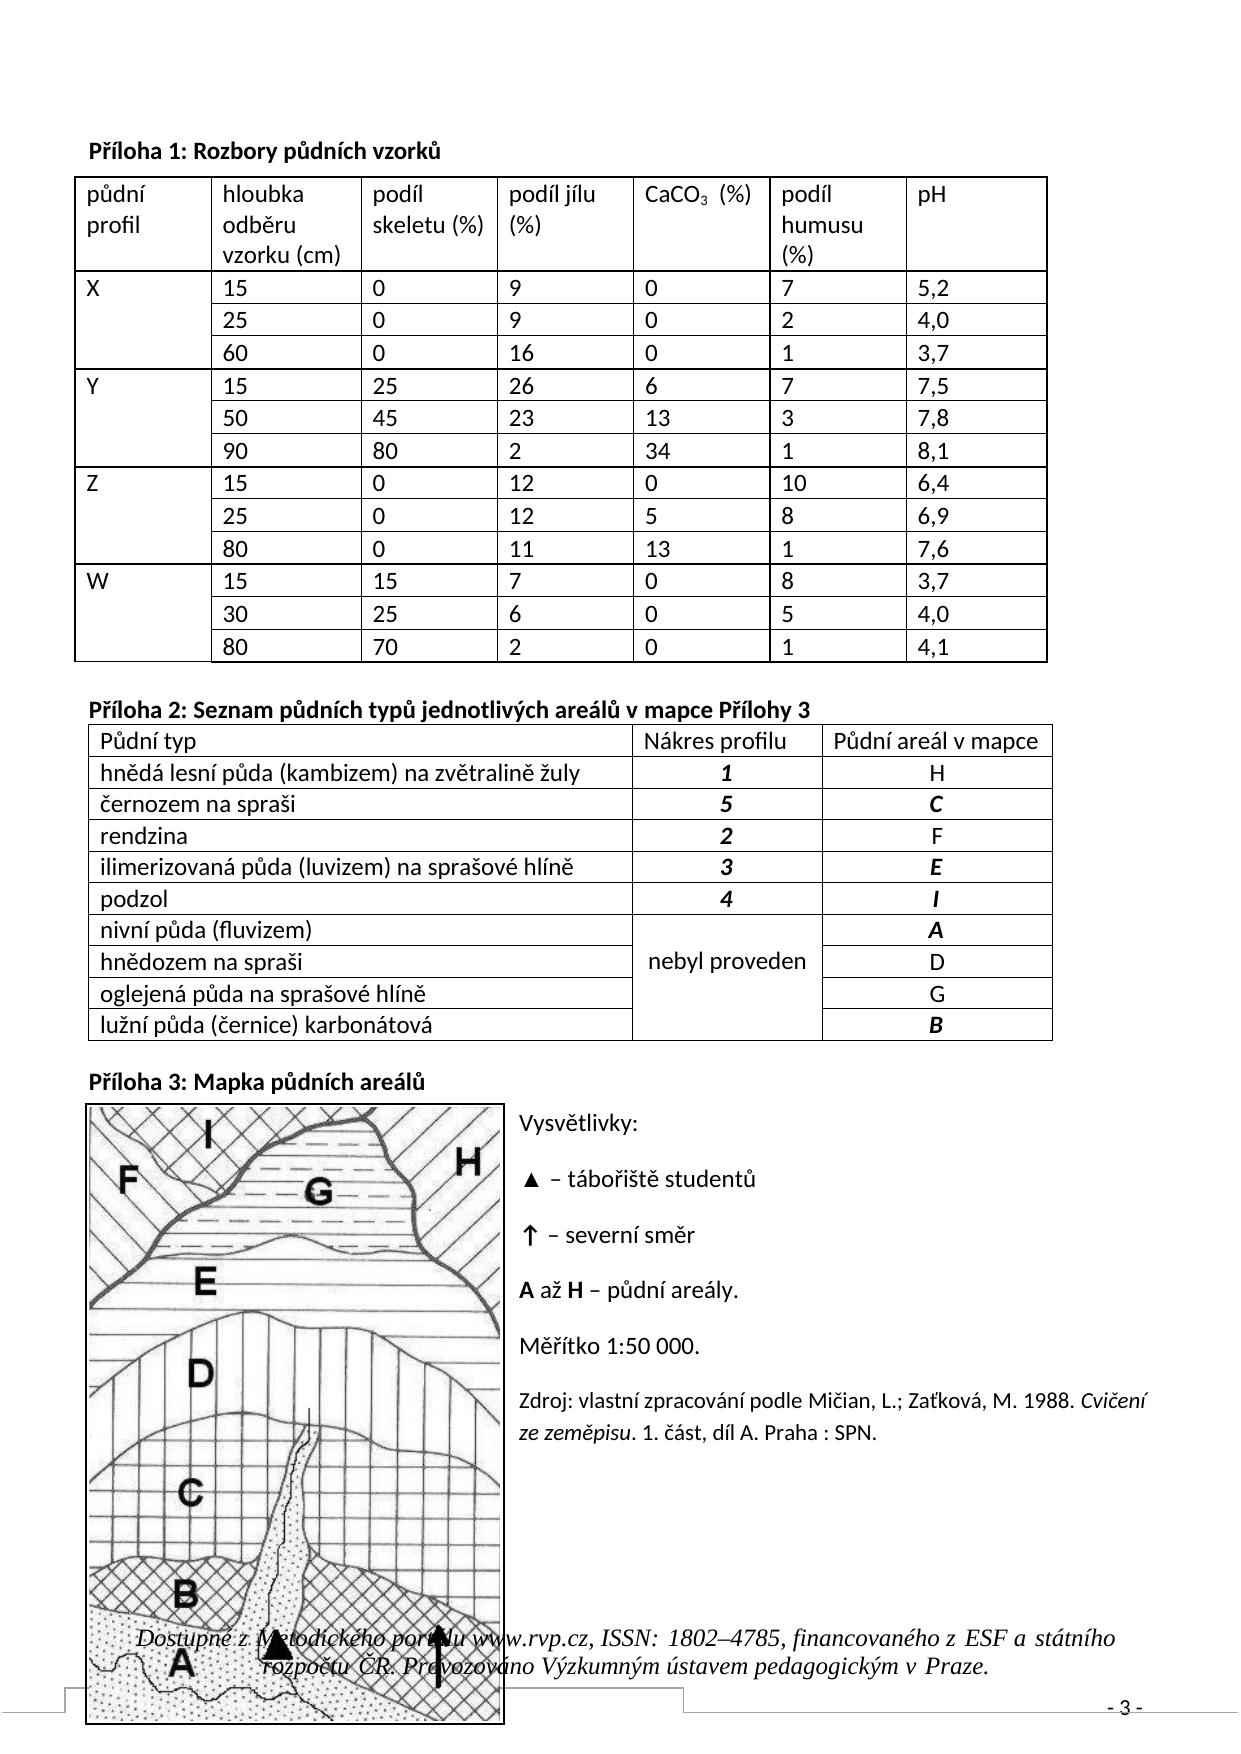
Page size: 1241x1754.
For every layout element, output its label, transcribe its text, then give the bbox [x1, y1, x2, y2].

table_cell 10 [771, 468, 906, 498]
table_cell 3 [633, 852, 822, 882]
table_cell 7,5 [907, 370, 1046, 400]
table_cell hnědozem na spraši [89, 946, 632, 977]
table_cell černozem na spraši [89, 789, 632, 819]
table_cell 90 [212, 434, 361, 466]
table_cell lužní půda (černice) karbonátová [89, 1009, 632, 1040]
table_cell 45 [362, 401, 497, 433]
table_cell H [823, 757, 1052, 787]
table_cell 8 [771, 499, 906, 531]
table_cell 2 [498, 630, 633, 661]
text A až H – půdní areály. [505, 1275, 1165, 1305]
table_cell 34 [634, 434, 769, 466]
table_cell 11 [498, 532, 633, 563]
table_cell 6,9 [907, 499, 1046, 531]
table_header Půdní typ [89, 725, 632, 756]
table_cell 0 [634, 630, 769, 661]
table_cell 4,0 [907, 597, 1046, 628]
table_cell 0 [362, 272, 497, 302]
table_cell 1 [771, 434, 906, 466]
table_cell D [823, 946, 1052, 977]
table_cell 6 [498, 597, 633, 628]
table_cell 0 [634, 272, 769, 302]
table_cell 9 [498, 304, 633, 335]
table_cell Y [76, 370, 211, 466]
text Zdroj: vlastní zpracování podle Mičian, L.; Zaťková, M. 1988. Cvičení ze zeměpisu. 1. část, díl A. Praha : SPN. [505, 1386, 1165, 1447]
table_cell 7 [771, 370, 906, 400]
table_cell 15 [212, 272, 361, 302]
table_cell 16 [498, 336, 633, 368]
text ↑ – severní směr [505, 1219, 1165, 1249]
table_cell G [823, 978, 1052, 1008]
table_cell 6 [634, 370, 769, 400]
table_header Nákres profilu [633, 725, 822, 756]
table_cell 15 [362, 565, 497, 596]
table_header pH [907, 178, 1046, 270]
table_cell 0 [362, 532, 497, 563]
table_cell 0 [634, 304, 769, 335]
table_cell 1 [771, 336, 906, 368]
table_cell 80 [212, 532, 361, 563]
table_cell 8,1 [907, 434, 1046, 466]
table_cell rendzina [89, 820, 632, 851]
table_cell 25 [212, 304, 361, 335]
table_cell 7 [771, 272, 906, 302]
table_cell 5,2 [907, 272, 1046, 302]
text Vysvětlivky: [505, 1107, 1165, 1138]
table_cell 0 [634, 468, 769, 498]
text Příloha 2: Seznam půdních typů jednotlivých areálů v mapce Přílohy 3 [89, 694, 1165, 724]
subtitle Příloha 1: Rozbory půdních vzorků [89, 135, 1165, 166]
table_cell 0 [634, 565, 769, 596]
table_cell 0 [634, 597, 769, 628]
table_cell 0 [362, 499, 497, 531]
table_cell B [823, 1009, 1052, 1040]
table_cell 25 [362, 597, 497, 628]
table_cell 4 [633, 883, 822, 914]
table_cell 70 [362, 630, 497, 661]
table_cell nebyl proveden [633, 915, 822, 1040]
table_header Půdní areál v mapce [823, 725, 1052, 756]
table_cell 6,4 [907, 468, 1046, 498]
table_header půdní profil [76, 178, 211, 270]
table_cell 60 [212, 336, 361, 368]
table_cell 23 [498, 401, 633, 433]
table_header CaCO3 (%) [634, 178, 769, 270]
table_cell 9 [498, 272, 633, 302]
table_cell 4,0 [907, 304, 1046, 335]
table_cell 7,8 [907, 401, 1046, 433]
table_cell hnědá lesní půda (kambizem) na zvětralině žuly [89, 757, 632, 787]
table_header podíl humusu (%) [771, 178, 906, 270]
table_cell 1 [771, 532, 906, 563]
table_cell 25 [362, 370, 497, 400]
table_cell C [823, 789, 1052, 819]
table_cell 13 [634, 401, 769, 433]
table_header podíl skeletu (%) [362, 178, 497, 270]
table_cell 5 [771, 597, 906, 628]
table_cell 26 [498, 370, 633, 400]
table_cell 15 [212, 565, 361, 596]
table_cell 4,1 [907, 630, 1046, 661]
table_cell 5 [633, 789, 822, 819]
table_cell 15 [212, 370, 361, 400]
table_cell 0 [362, 336, 497, 368]
table_cell 2 [633, 820, 822, 851]
table_cell 0 [634, 336, 769, 368]
table_cell 3 [771, 401, 906, 433]
table_cell 15 [212, 468, 361, 498]
table_cell X [76, 272, 211, 368]
table_cell E [823, 852, 1052, 882]
table_cell 30 [212, 597, 361, 628]
table_cell 0 [362, 304, 497, 335]
table_cell ilimerizovaná půda (luvizem) na sprašové hlíně [89, 852, 632, 882]
table_cell 2 [498, 434, 633, 466]
table_cell 80 [212, 630, 361, 661]
table_cell 3,7 [907, 336, 1046, 368]
table_cell 3,7 [907, 565, 1046, 596]
table_cell I [823, 883, 1052, 914]
table_cell A [823, 915, 1052, 945]
table_cell 7,6 [907, 532, 1046, 563]
table_cell 1 [771, 630, 906, 661]
table_cell oglejená půda na sprašové hlíně [89, 978, 632, 1008]
table_cell 1 [633, 757, 822, 787]
table_cell 12 [498, 499, 633, 531]
text ▲ – tábořiště studentů [505, 1163, 1165, 1193]
table_cell F [823, 820, 1052, 851]
table_cell nivní půda (fluvizem) [89, 915, 632, 945]
text Měřítko 1:50 000. [505, 1331, 1165, 1361]
table_cell W [76, 565, 211, 661]
table_cell 25 [212, 499, 361, 531]
table_cell podzol [89, 883, 632, 914]
table_cell 2 [771, 304, 906, 335]
table_cell Z [76, 468, 211, 563]
picture [89, 1107, 500, 1721]
table_cell 12 [498, 468, 633, 498]
table_header podíl jílu (%) [498, 178, 633, 270]
table_cell 8 [771, 565, 906, 596]
subtitle Příloha 3: Mapka půdních areálů [89, 1066, 1165, 1096]
table_cell 80 [362, 434, 497, 466]
table_cell 5 [634, 499, 769, 531]
table_cell 50 [212, 401, 361, 433]
table_cell 7 [498, 565, 633, 596]
table_cell 0 [362, 468, 497, 498]
table_header hloubka odběru vzorku (cm) [212, 178, 361, 270]
table_cell 13 [634, 532, 769, 563]
